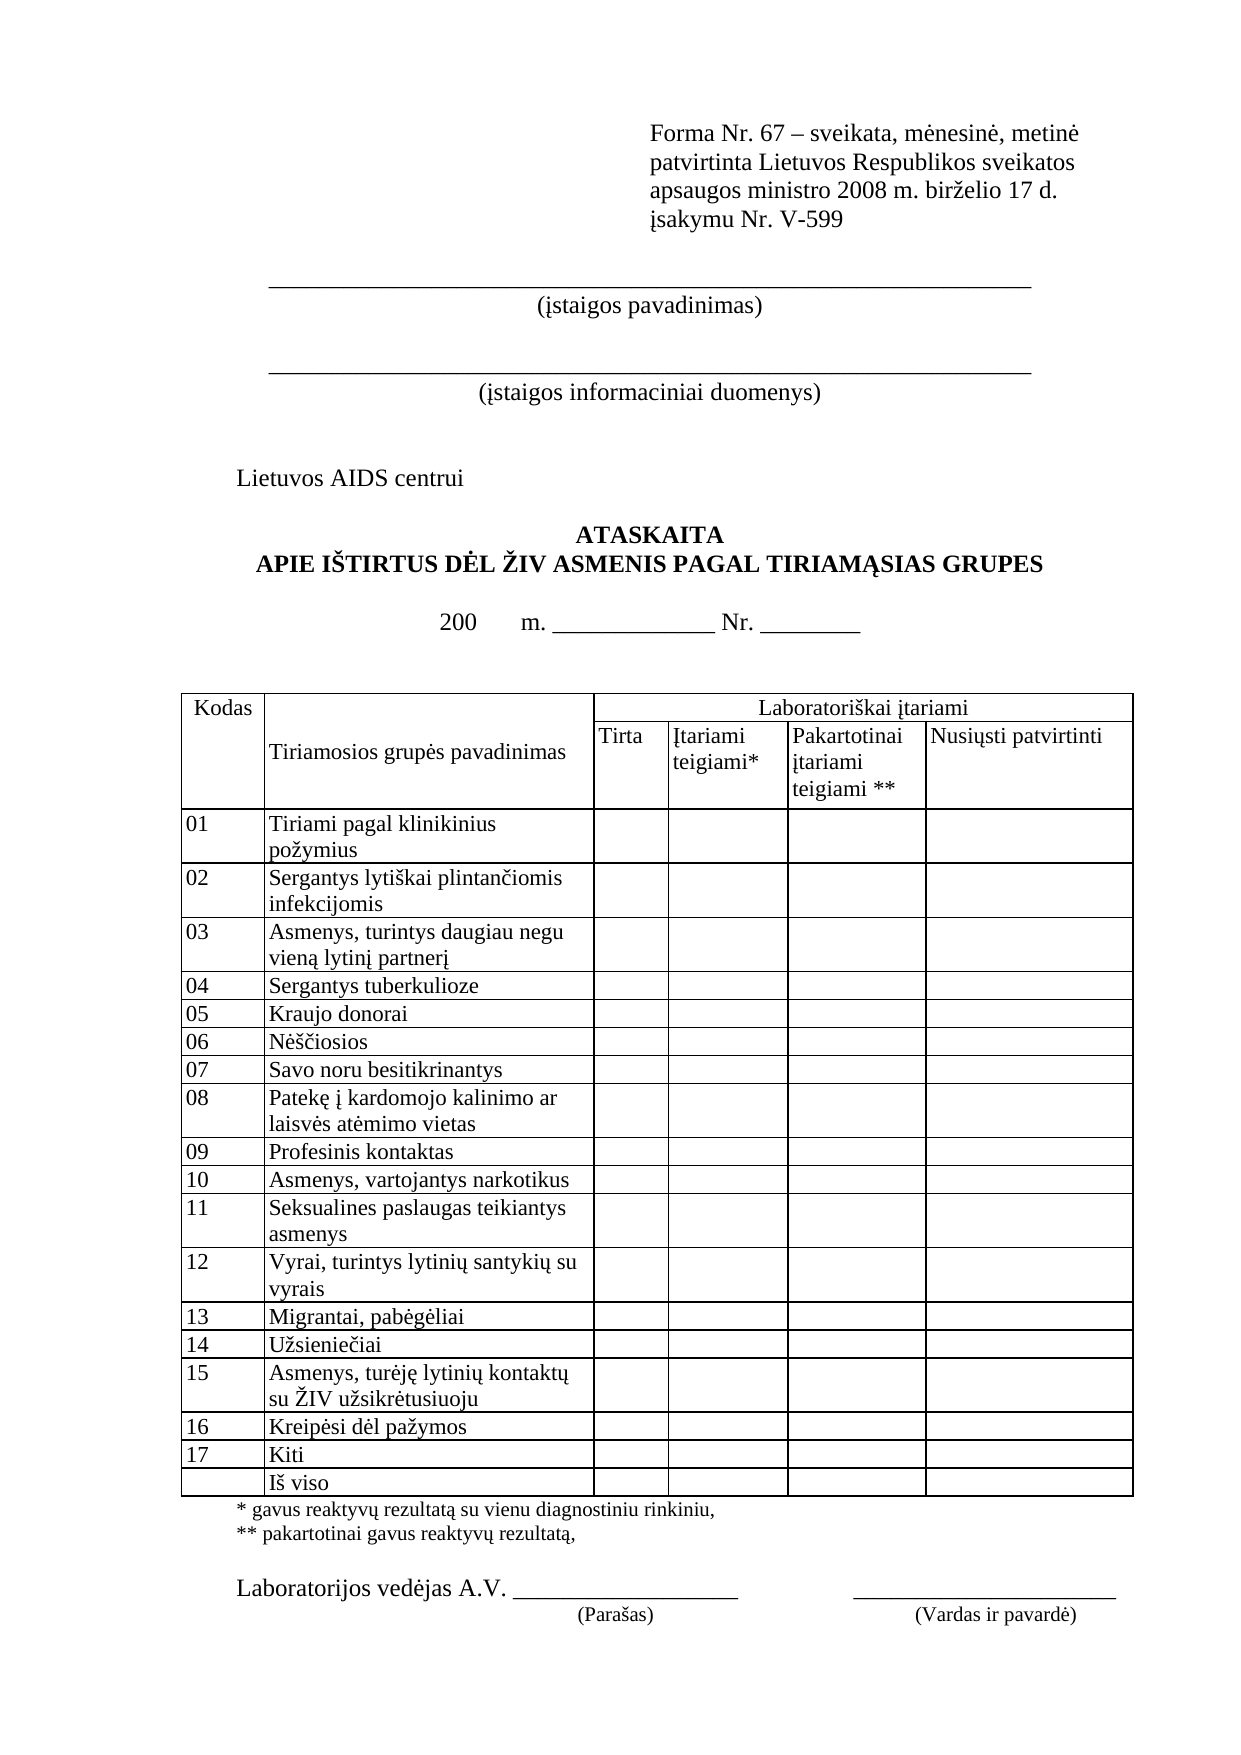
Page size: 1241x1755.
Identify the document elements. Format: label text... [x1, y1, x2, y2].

table_cell [595, 864, 668, 917]
table_cell Migrantai, pabėgėliai [265, 1303, 593, 1329]
table_cell [927, 1331, 1132, 1357]
table_cell [669, 1056, 787, 1082]
table_cell [789, 918, 925, 971]
text (Parašas) (Vardas ir pavardė) [177, 1602, 1122, 1626]
table_cell Kraujo donorai [265, 1000, 593, 1027]
table_cell [595, 1084, 668, 1137]
table_cell Asmenys, turėję lytinių kontaktų su ŽIV užsikrėtusiuoju [265, 1359, 593, 1411]
table_cell [595, 1248, 668, 1301]
text (įstaigos pavadinimas) [177, 291, 1122, 319]
table_cell [595, 972, 668, 999]
table_cell Savo noru besitikrinantys [265, 1056, 593, 1082]
table_cell [927, 1359, 1132, 1411]
table_cell [669, 1166, 787, 1193]
table_cell [669, 1028, 787, 1054]
text Forma Nr. 67 – sveikata, mėnesinė, metinė patvirtinta Lietuvos Respublikos sveikatos apsaugos ministro 2008 m. birželio 17 d. įsakymu Nr. V-599 [649, 118, 1122, 233]
table_cell [789, 864, 925, 917]
table_cell [789, 1138, 925, 1165]
table_cell [595, 1166, 668, 1193]
table_cell [927, 1056, 1132, 1082]
table_cell [789, 1166, 925, 1193]
table_cell [669, 918, 787, 971]
table_cell Nėščiosios [265, 1028, 593, 1054]
table_cell [669, 1084, 787, 1137]
table_cell 06 [182, 1028, 264, 1054]
table_cell [669, 1000, 787, 1027]
table_cell [669, 972, 787, 999]
text * gavus reaktyvų rezultatą su vienu diagnostiniu rinkiniu, [177, 1497, 1122, 1521]
table_cell [927, 1303, 1132, 1329]
text 200 m. _____________ Nr. ________ [177, 607, 1122, 636]
text _____________________________________________________________ [177, 348, 1122, 377]
table_cell [789, 1359, 925, 1411]
table_cell Užsieniečiai [265, 1331, 593, 1357]
table_cell 03 [182, 918, 264, 971]
table_cell Tiriami pagal klinikinius požymius [265, 810, 593, 862]
table_cell [669, 864, 787, 917]
table_cell [789, 1028, 925, 1054]
table_cell [789, 1000, 925, 1027]
table_cell Įtariami teigiami* [669, 722, 787, 808]
table_cell [927, 864, 1132, 917]
table_cell [789, 810, 925, 862]
table_cell [789, 1331, 925, 1357]
table_cell 08 [182, 1084, 264, 1137]
table_cell [927, 1413, 1132, 1439]
table_cell Kiti [265, 1441, 593, 1467]
table_cell [182, 1469, 264, 1495]
table_cell [927, 972, 1132, 999]
table_cell [595, 1469, 668, 1495]
table_cell Tirta [595, 722, 668, 808]
table_cell 11 [182, 1194, 264, 1247]
table_cell Iš viso [265, 1469, 593, 1495]
text Lietuvos AIDS centrui [177, 463, 1122, 492]
table_cell Sergantys lytiškai plintančiomis infekcijomis [265, 864, 593, 917]
table_cell [669, 1413, 787, 1439]
table_cell [789, 1084, 925, 1137]
table_cell [595, 1138, 668, 1165]
table_cell [927, 1248, 1132, 1301]
table_cell [595, 1359, 668, 1411]
table_cell [669, 1441, 787, 1467]
table_cell [789, 1441, 925, 1467]
text ** pakartotinai gavus reaktyvų rezultatą, [177, 1521, 1122, 1545]
table_cell Patekę į kardomojo kalinimo ar laisvės atėmimo vietas [265, 1084, 593, 1137]
table_header Laboratoriškai įtariami [595, 694, 1132, 721]
text APIE IŠTIRTUS DĖL ŽIV ASMENIS PAGAL TIRIAMĄSIAS GRUPES [177, 549, 1122, 578]
table_cell [789, 1056, 925, 1082]
table_cell Nusiųsti patvirtinti [927, 722, 1132, 808]
table_cell 15 [182, 1359, 264, 1411]
table_cell [927, 1000, 1132, 1027]
table_cell [789, 1469, 925, 1495]
table_cell 09 [182, 1138, 264, 1165]
table_cell [927, 810, 1132, 862]
table_cell [595, 1441, 668, 1467]
table_cell [595, 1331, 668, 1357]
table_cell [927, 1028, 1132, 1054]
table_cell 10 [182, 1166, 264, 1193]
table_cell [927, 918, 1132, 971]
table_cell [789, 972, 925, 999]
table_cell [669, 1303, 787, 1329]
table_header Kodas [182, 694, 264, 808]
text _____________________________________________________________ [177, 262, 1122, 291]
table_cell [927, 1138, 1132, 1165]
table_cell Pakartotinai įtariami teigiami ** [789, 722, 925, 808]
table_cell [595, 810, 668, 862]
table_cell 12 [182, 1248, 264, 1301]
table_cell [789, 1413, 925, 1439]
table_cell [669, 1469, 787, 1495]
table_cell [927, 1441, 1132, 1467]
table_cell Asmenys, turintys daugiau negu vieną lytinį partnerį [265, 918, 593, 971]
table_cell [595, 1028, 668, 1054]
table_cell [789, 1248, 925, 1301]
table_cell 02 [182, 864, 264, 917]
table_cell [789, 1194, 925, 1247]
table_cell [595, 918, 668, 971]
table_cell 01 [182, 810, 264, 862]
table_cell [927, 1194, 1132, 1247]
table_cell Asmenys, vartojantys narkotikus [265, 1166, 593, 1193]
text (įstaigos informaciniai duomenys) [177, 377, 1122, 406]
table_cell Seksualines paslaugas teikiantys asmenys [265, 1194, 593, 1247]
table_cell [595, 1413, 668, 1439]
table_cell [595, 1000, 668, 1027]
table_cell 04 [182, 972, 264, 999]
table_cell [595, 1194, 668, 1247]
table_cell 14 [182, 1331, 264, 1357]
table_cell 16 [182, 1413, 264, 1439]
table_cell [669, 1138, 787, 1165]
table_cell [789, 1303, 925, 1329]
table_cell 17 [182, 1441, 264, 1467]
text ATASKAITA [177, 521, 1122, 549]
table_cell Sergantys tuberkulioze [265, 972, 593, 999]
text Laboratorijos vedėjas A.V. __________________ _____________________ [177, 1573, 1122, 1602]
table_cell 05 [182, 1000, 264, 1027]
table_header Tiriamosios grupės pavadinimas [265, 694, 593, 808]
table_cell [927, 1469, 1132, 1495]
table_cell Profesinis kontaktas [265, 1138, 593, 1165]
table_cell [595, 1303, 668, 1329]
table_cell 13 [182, 1303, 264, 1329]
table_cell Vyrai, turintys lytinių santykių su vyrais [265, 1248, 593, 1301]
table_cell Kreipėsi dėl pažymos [265, 1413, 593, 1439]
table_cell [669, 1359, 787, 1411]
table_cell [669, 810, 787, 862]
table_cell [927, 1084, 1132, 1137]
table_cell [595, 1056, 668, 1082]
table_cell [669, 1248, 787, 1301]
table_cell [669, 1194, 787, 1247]
table_cell [927, 1166, 1132, 1193]
table_cell [669, 1331, 787, 1357]
table_cell 07 [182, 1056, 264, 1082]
